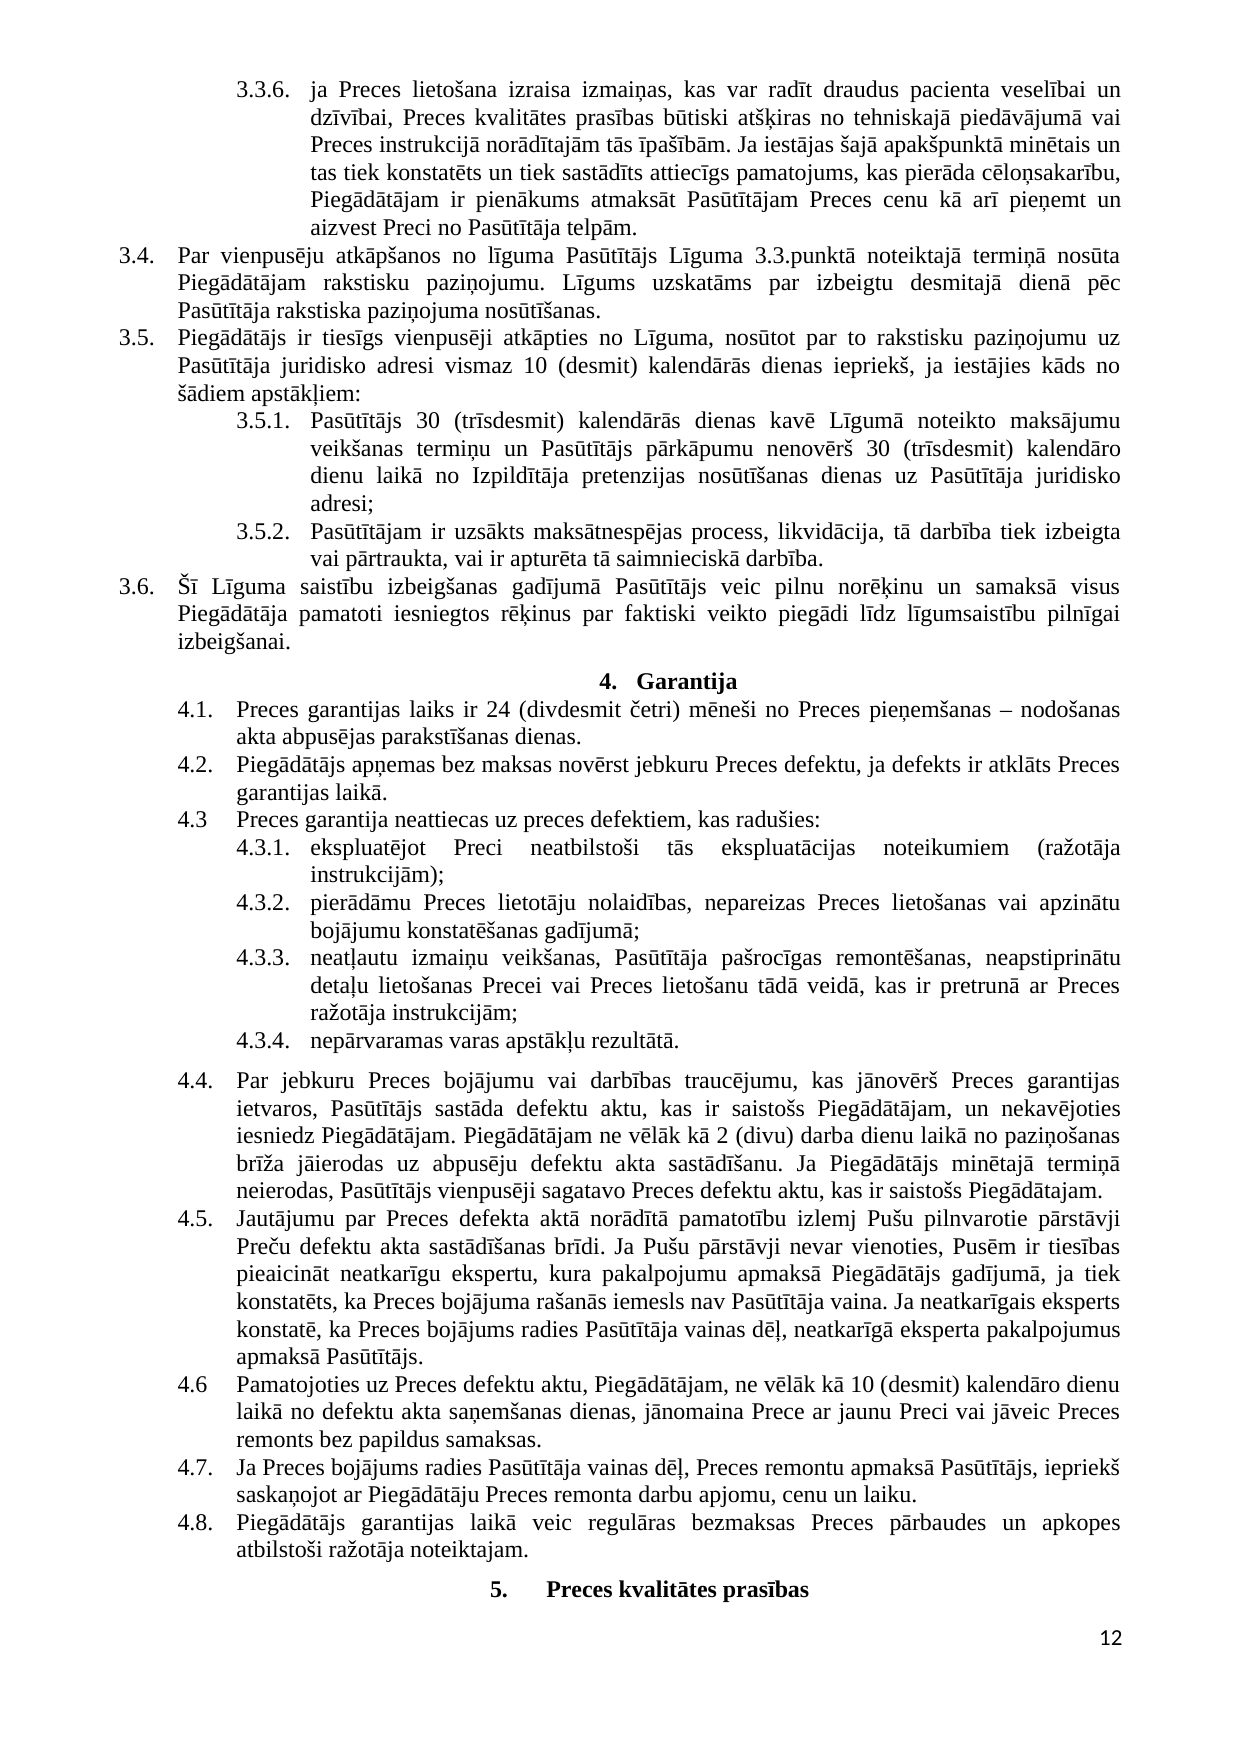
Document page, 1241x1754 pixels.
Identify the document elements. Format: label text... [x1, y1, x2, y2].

list neatļautu izmaiņu veikšanas, Pasūtītāja pašrocīgas remontēšanas, neapstiprinātu detaļu lietošanas Precei vai Preces lietošanu tādā veidā, kas ir pretrunā ar Preces ražotāja instrukcijām; [236, 943, 1122, 1026]
list pierādāmu Preces lietotāju nolaidības, nepareizas Preces lietošanas vai apzinātu bojājumu konstatēšanas gadījumā; [236, 888, 1122, 943]
list Piegādātājs ir tiesīgs vienpusēji atkāpties no Līguma, nosūtot par to rakstisku paziņojumu uz Pasūtītāja juridisko adresi vismaz 10 (desmit) kalendārās dienas iepriekš, ja iestājies kāds no šādiem apstākļiem: [119, 323, 1122, 406]
text 4.7. Ja Preces bojājums radies Pasūtītāja vainas dēļ, Preces remontu apmaksā Pasūtītājs, iepriekš saskaņojot ar Piegādātāju Preces remonta darbu apjomu, cenu un laiku. [177, 1453, 1122, 1508]
text 4.8. Piegādātājs garantijas laikā veic regulāras bezmaksas Preces pārbaudes un apkopes atbilstoši ražotāja noteiktajam. [177, 1508, 1122, 1563]
list Garantija [214, 667, 1122, 695]
list nepārvaramas varas apstākļu rezultātā. [236, 1026, 1122, 1054]
list Par jebkuru Preces bojājumu vai darbības traucējumu, kas jānovērš Preces garantijas ietvaros, Pasūtītājs sastāda defektu aktu, kas ir saistošs Piegādātājam, un nekavējoties iesniedz Piegādātājam. Piegādātājam ne vēlāk kā 2 (divu) darba dienu laikā no paziņošanas brīža jāierodas uz abpusēju defektu akta sastādīšanu. Ja Piegādātājs minētajā termiņā neierodas, Pasūtītājs vienpusēji sagatavo Preces defektu aktu, kas ir saistošs Piegādātajam. [177, 1066, 1122, 1204]
list Jautājumu par Preces defekta aktā norādītā pamatotību izlemj Pušu pilnvarotie pārstāvji Preču defektu akta sastādīšanas brīdi. Ja Pušu pārstāvji nevar vienoties, Pusēm ir tiesības pieaicināt neatkarīgu ekspertu, kura pakalpojumu apmaksā Piegādātājs gadījumā, ja tiek konstatēts, ka Preces bojājuma rašanās iemesls nav Pasūtītāja vaina. Ja neatkarīgais eksperts konstatē, ka Preces bojājums radies Pasūtītāja vainas dēļ, neatkarīgā eksperta pakalpojumus apmaksā Pasūtītājs. [177, 1204, 1122, 1370]
list Šī Līguma saistību izbeigšanas gadījumā Pasūtītājs veic pilnu norēķinu un samaksā visus Piegādātāja pamatoti iesniegtos rēķinus par faktiski veikto piegādi līdz līgumsaistību pilnīgai izbeigšanai. [119, 572, 1122, 655]
list Preces kvalitātes prasības [177, 1576, 1122, 1603]
text 4.6 Pamatojoties uz Preces defektu aktu, Piegādātājam, ne vēlāk kā 10 (desmit) kalendāro dienu laikā no defektu akta saņemšanas dienas, jānomaina Prece ar jaunu Preci vai jāveic Preces remonts bez papildus samaksas. [177, 1370, 1122, 1453]
list Preces garantija neattiecas uz preces defektiem, kas radušies: [177, 805, 1122, 833]
list Par vienpusēju atkāpšanos no līguma Pasūtītājs Līguma 3.3.punktā noteiktajā termiņā nosūta Piegādātājam rakstisku paziņojumu. Līgums uzskatāms par izbeigtu desmitajā dienā pēc Pasūtītāja rakstiska paziņojuma nosūtīšanas. [119, 241, 1122, 323]
list Pasūtītājs 30 (trīsdesmit) kalendārās dienas kavē Līgumā noteikto maksājumu veikšanas termiņu un Pasūtītājs pārkāpumu nenovērš 30 (trīsdesmit) kalendāro dienu laikā no Izpildītāja pretenzijas nosūtīšanas dienas uz Pasūtītāja juridisko adresi; [236, 406, 1122, 517]
text 4.3.1. ekspluatējot Preci neatbilstoši tās ekspluatācijas noteikumiem (ražotāja instrukcijām); [236, 833, 1122, 888]
list ja Preces lietošana izraisa izmaiņas, kas var radīt draudus pacienta veselībai un dzīvībai, Preces kvalitātes prasības būtiski atšķiras no tehniskajā piedāvājumā vai Preces instrukcijā norādītajām tās īpašībām. Ja iestājas šajā apakšpunktā minētais un tas tiek konstatēts un tiek sastādīts attiecīgs pamatojums, kas pierāda cēloņsakarību, Piegādātājam ir pienākums atmaksāt Pasūtītājam Preces cenu kā arī pieņemt un aizvest Preci no Pasūtītāja telpām. [236, 75, 1122, 241]
list Pasūtītājam ir uzsākts maksātnespējas process, likvidācija, tā darbība tiek izbeigta vai pārtraukta, vai ir apturēta tā saimnieciskā darbība. [236, 517, 1122, 572]
text 4.1. Preces garantijas laiks ir 24 (divdesmit četri) mēneši no Preces pieņemšanas – nodošanas akta abpusējas parakstīšanas dienas. [177, 695, 1122, 750]
text 4.2. Piegādātājs apņemas bez maksas novērst jebkuru Preces defektu, ja defekts ir atklāts Preces garantijas laikā. [177, 750, 1122, 805]
